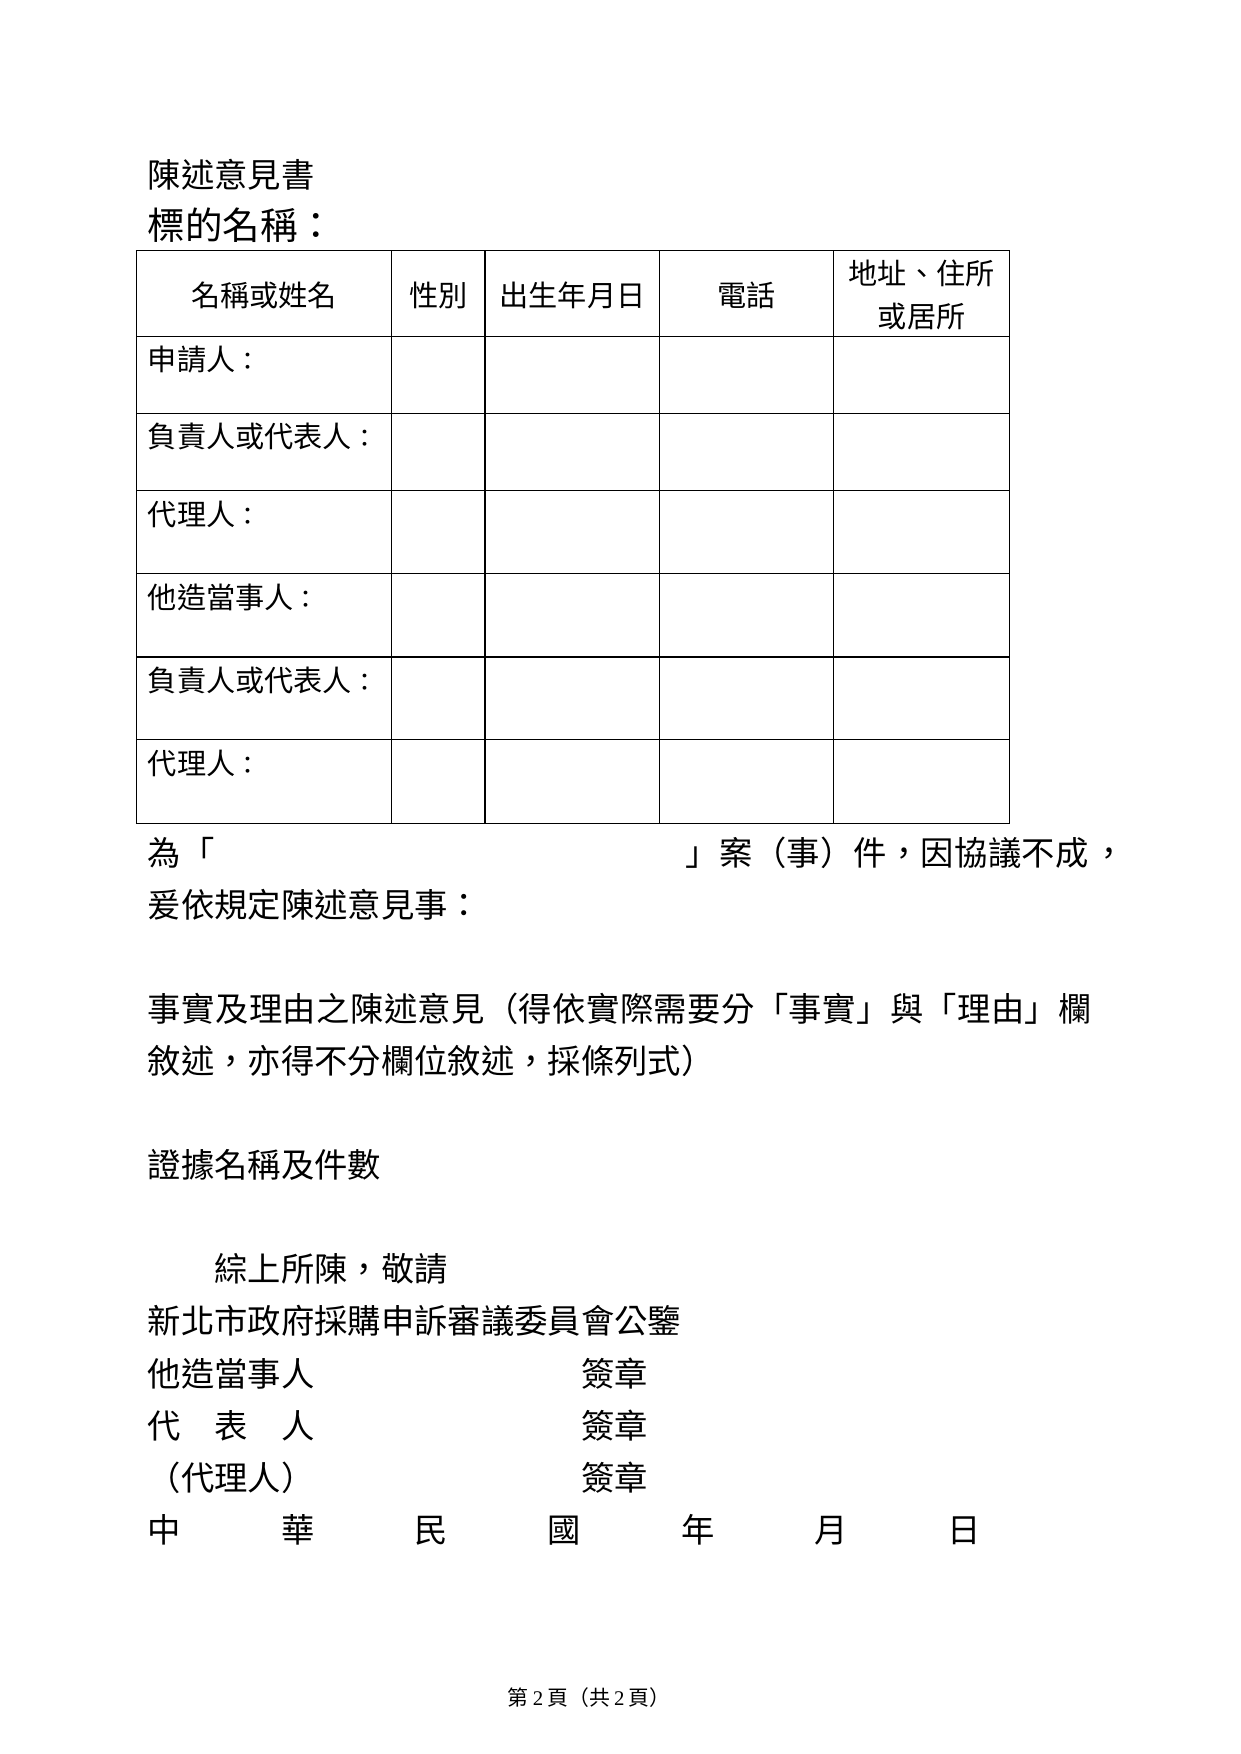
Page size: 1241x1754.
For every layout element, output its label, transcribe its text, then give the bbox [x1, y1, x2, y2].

table_header 地址、住所或居所 [834, 251, 1009, 336]
table_header 電話 [660, 251, 833, 336]
table_cell [392, 658, 484, 739]
table_cell 他造當事人： [137, 574, 391, 656]
table_header 性別 [392, 251, 484, 336]
table_cell [392, 740, 484, 822]
table_cell [392, 574, 484, 656]
table_cell 代理人： [137, 491, 391, 573]
table_cell [486, 491, 659, 573]
text 中 華 民 國 年 月 日 [148, 1501, 1092, 1553]
text 綜上所陳，敬請 [214, 1240, 1092, 1292]
table_cell [660, 337, 833, 413]
table_cell 代理人： [137, 740, 391, 822]
table_cell [660, 491, 833, 573]
text 代 表 人 簽章 [148, 1396, 1092, 1448]
text 陳述意見書 [148, 146, 1092, 198]
text 新北市政府採購申訴審議委員會公鑒 [148, 1292, 1092, 1344]
text 標的名稱： [148, 198, 1092, 250]
table_cell 負責人或代表人： [137, 414, 391, 490]
table_cell [834, 574, 1009, 656]
table_header 出生年月日 [486, 251, 659, 336]
text 為「 」案（事）件，因協議不成，爰依規定陳述意見事： [148, 823, 1092, 928]
table_cell [486, 740, 659, 822]
table_cell [834, 491, 1009, 573]
text 他造當事人 簽章 [148, 1344, 1092, 1396]
table_cell 申請人： [137, 337, 391, 413]
text 事實及理由之陳述意見（得依實際需要分「事實」與「理由」欄敘述，亦得不分欄位敘述，採條列式） [148, 980, 1092, 1084]
text 證據名稱及件數 [148, 1136, 1092, 1188]
table_cell [834, 337, 1009, 413]
table_header 名稱或姓名 [137, 251, 391, 336]
table_cell [486, 658, 659, 739]
table_cell [392, 491, 484, 573]
table_cell 負責人或代表人： [137, 658, 391, 739]
table_cell [486, 574, 659, 656]
table_cell [660, 740, 833, 822]
table_cell [834, 740, 1009, 822]
table_cell [660, 414, 833, 490]
table_cell [486, 414, 659, 490]
table_cell [660, 658, 833, 739]
table_cell [660, 574, 833, 656]
table_cell [834, 414, 1009, 490]
table_cell [392, 414, 484, 490]
table_cell [834, 658, 1009, 739]
text （代理人） 簽章 [148, 1448, 1092, 1501]
table_cell [392, 337, 484, 413]
table_cell [486, 337, 659, 413]
